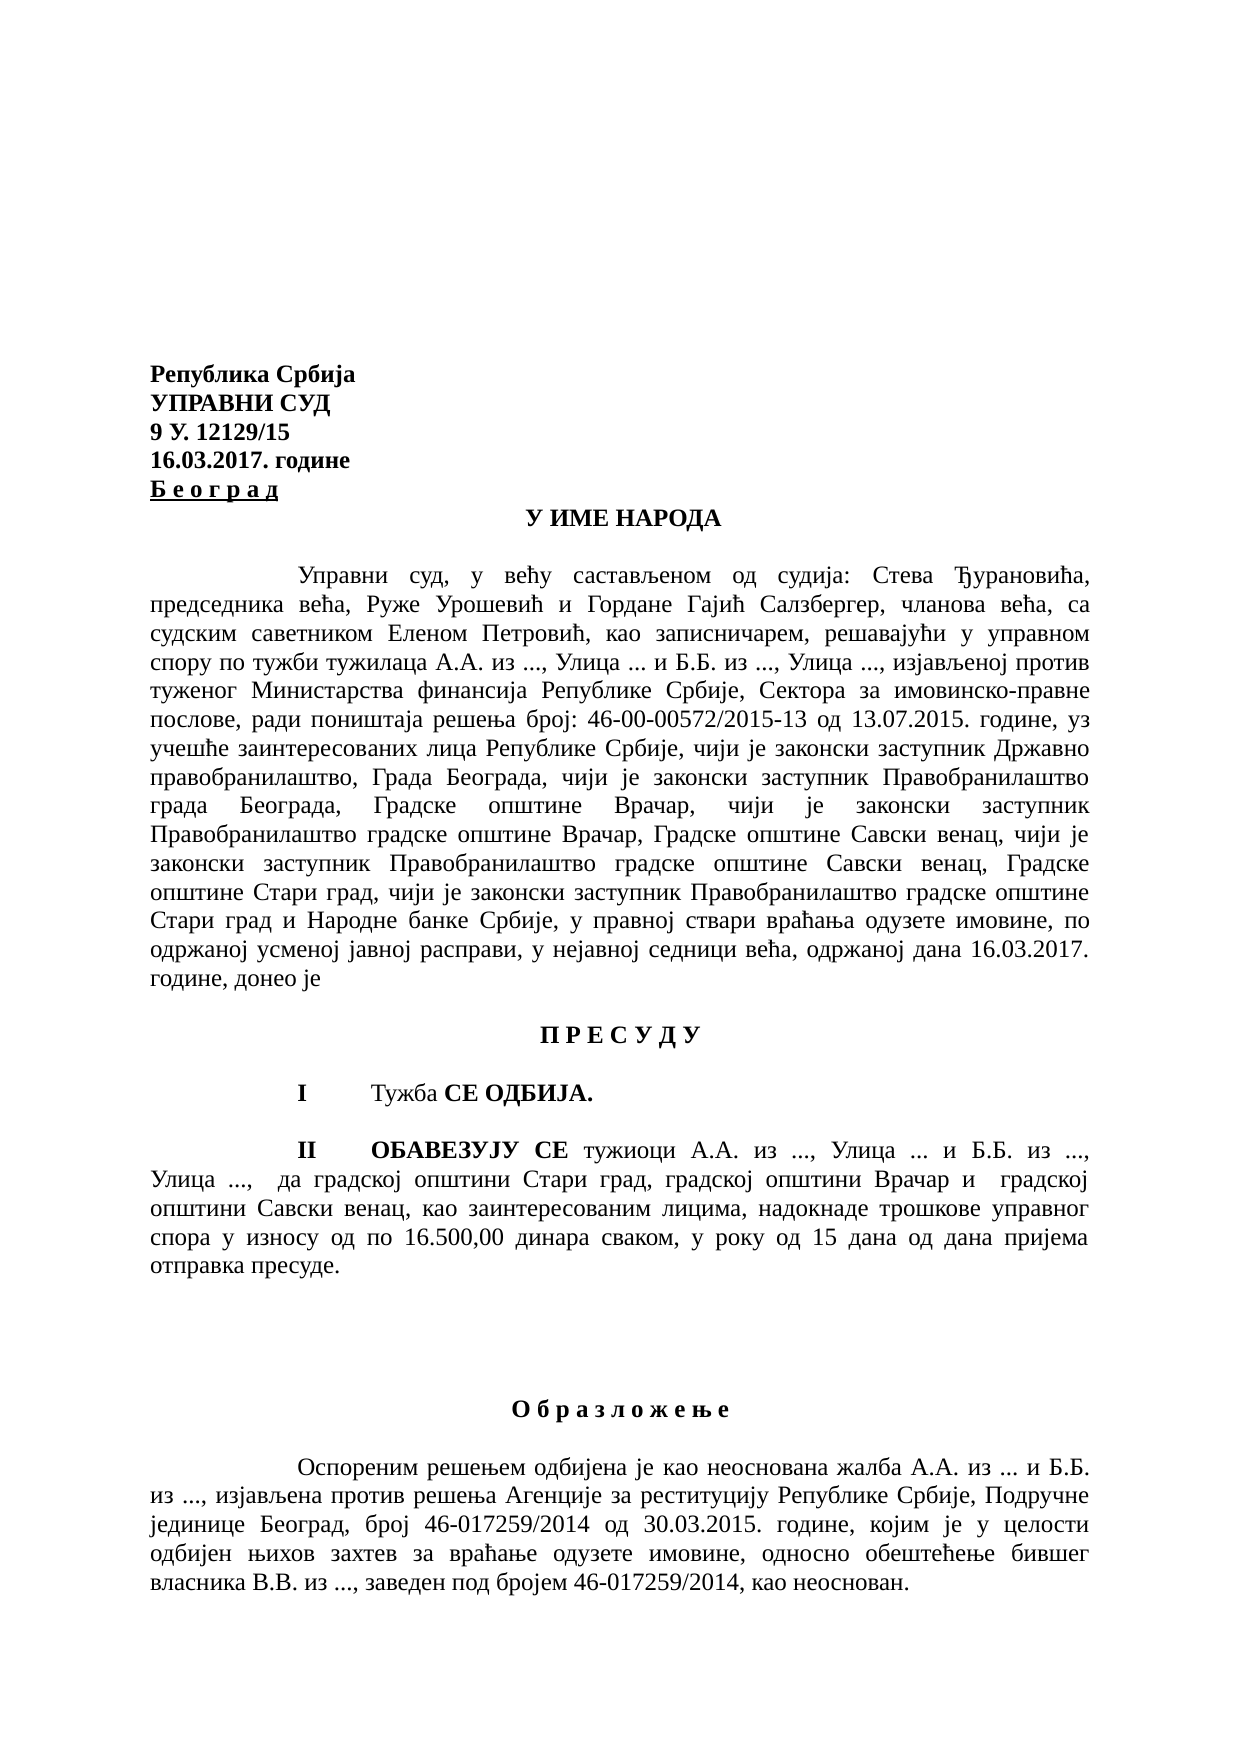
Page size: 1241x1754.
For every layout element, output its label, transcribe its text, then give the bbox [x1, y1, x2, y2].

text Оспореним решењем одбијена је као неоснована жалба А.А. из ... и Б.Б. из ..., изјављена против решења Агенције за реституцију Републике Србије, Подручне јединице Београд, број 46-017259/2014 од 30.03.2015. године, којим је у целости одбијен њихов захтев за враћање одузете имовине, односно обештећење бившег власника В.В. из ..., заведен под бројем 46-017259/2014, као неоснован. [150, 1452, 1090, 1595]
text У ИМЕ НАРОДА [150, 503, 1090, 532]
text О б р а з л о ж е њ е [150, 1394, 1090, 1423]
text 9 У. 12129/15 [150, 417, 1090, 445]
text Управни суд, у већу састављеном од судија: Стева Ђурановића, председника већа, Руже Урошевић и Гордане Гајић Салзбергер, чланова већа, са судским саветником Еленом Петровић, као записничарем, решавајући у управном спору по тужби тужилаца А.А. из ..., Улица ... и Б.Б. из ..., Улица ..., изјављеној против туженог Министарства финансија Републике Србије, Сектора за имовинско-правне послове, ради поништаја решења број: 46-00-00572/2015-13 од 13.07.2015. године, уз учешће заинтересованих лица Републике Србије, чији је законски заступник Државно правобранилаштво, Града Београда, чији је законски заступник Правобранилаштво града Београда, Градске општине Врачар, чији је законски заступник Правобранилаштво градске општине Врачар, Градске општине Савски венац, чији је законски заступник Правобранилаштво градске општине Савски венац, Градске општине Стари град, чији је законски заступник Правобранилаштво градске општине Стари град и Народне банке Србије, у правној ствари враћања одузете имовине, по одржаној усменој јавној расправи, у нејавној седници већа, одржаној дана 16.03.2017. године, донео је [150, 560, 1090, 992]
text П Р Е С У Д У [150, 1020, 1090, 1049]
text II ОБАВЕЗУЈУ СЕ тужиоци А.А. из ..., Улица ... и Б.Б. из ..., Улица ..., да градској општини Стари град, градској општини Врачар и градској општини Савски венац, као заинтересованим лицима, надокнаде трошкове управног спора у износу од по 16.500,00 динара сваком, у року од 15 дана од дана пријема отправка пресуде. [150, 1135, 1090, 1279]
text УПРАВНИ СУД [150, 388, 1090, 417]
text Република Србија [150, 148, 1090, 388]
text 16.03.2017. године [150, 445, 1090, 474]
text I Тужба СЕ ОДБИЈА. [150, 1078, 1090, 1107]
text Б е о г р а д [150, 474, 1090, 503]
